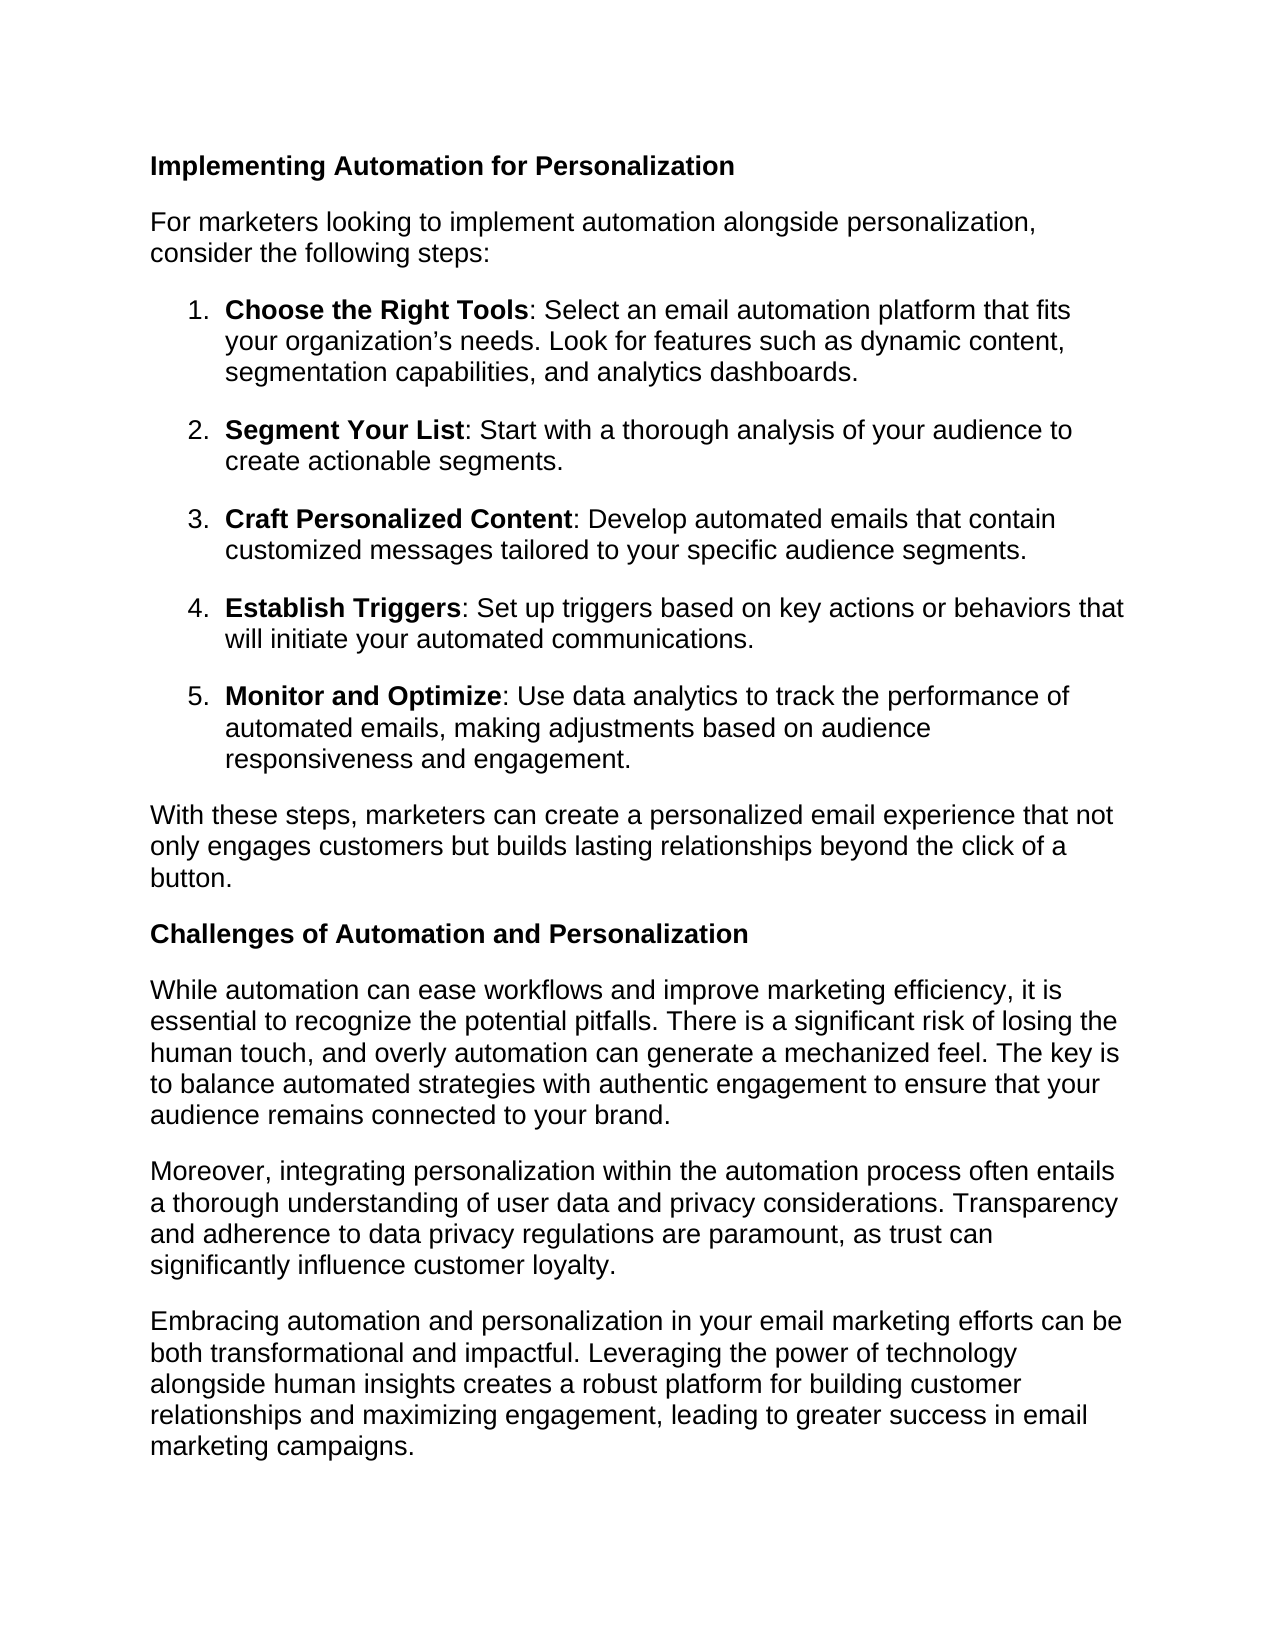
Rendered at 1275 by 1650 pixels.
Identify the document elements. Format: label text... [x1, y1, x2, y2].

list Establish Triggers: Set up triggers based on key actions or behaviors that will initiate your automated communications. [187, 592, 1125, 680]
text Moreover, integrating personalization within the automation process often entails a thorough understanding of user data and privacy considerations. Transparency and adherence to data privacy regulations are paramount, as trust can significantly influence customer loyalty. [150, 1155, 1125, 1280]
text Embracing automation and personalization in your email marketing efforts can be both transformational and impactful. Leveraging the power of technology alongside human insights creates a robust platform for building customer relationships and maximizing engagement, leading to greater success in email marketing campaigns. [150, 1305, 1125, 1462]
list Choose the Right Tools: Select an email automation platform that fits your organization’s needs. Look for features such as dynamic content, segmentation capabilities, and analytics dashboards. [187, 294, 1125, 414]
text While automation can ease workflows and improve marketing efficiency, it is essential to recognize the potential pitfalls. There is a significant risk of losing the human touch, and overly automation can generate a mechanized feel. The key is to balance automated strategies with authentic engagement to ensure that your audience remains connected to your brand. [150, 974, 1125, 1130]
list Monitor and Optimize: Use data analytics to track the performance of automated emails, making adjustments based on audience responsiveness and engagement. [187, 680, 1125, 774]
list Segment Your List: Start with a thorough analysis of your audience to create actionable segments. [187, 414, 1125, 503]
text With these steps, marketers can create a personalized email experience that not only engages customers but builds lasting relationships beyond the click of a button. [150, 799, 1125, 893]
subtitle Implementing Automation for Personalization [150, 150, 1125, 181]
list Craft Personalized Content: Develop automated emails that contain customized messages tailored to your specific audience segments. [187, 503, 1125, 592]
text For marketers looking to implement automation alongside personalization, consider the following steps: [150, 206, 1125, 269]
subtitle Challenges of Automation and Personalization [150, 918, 1125, 949]
